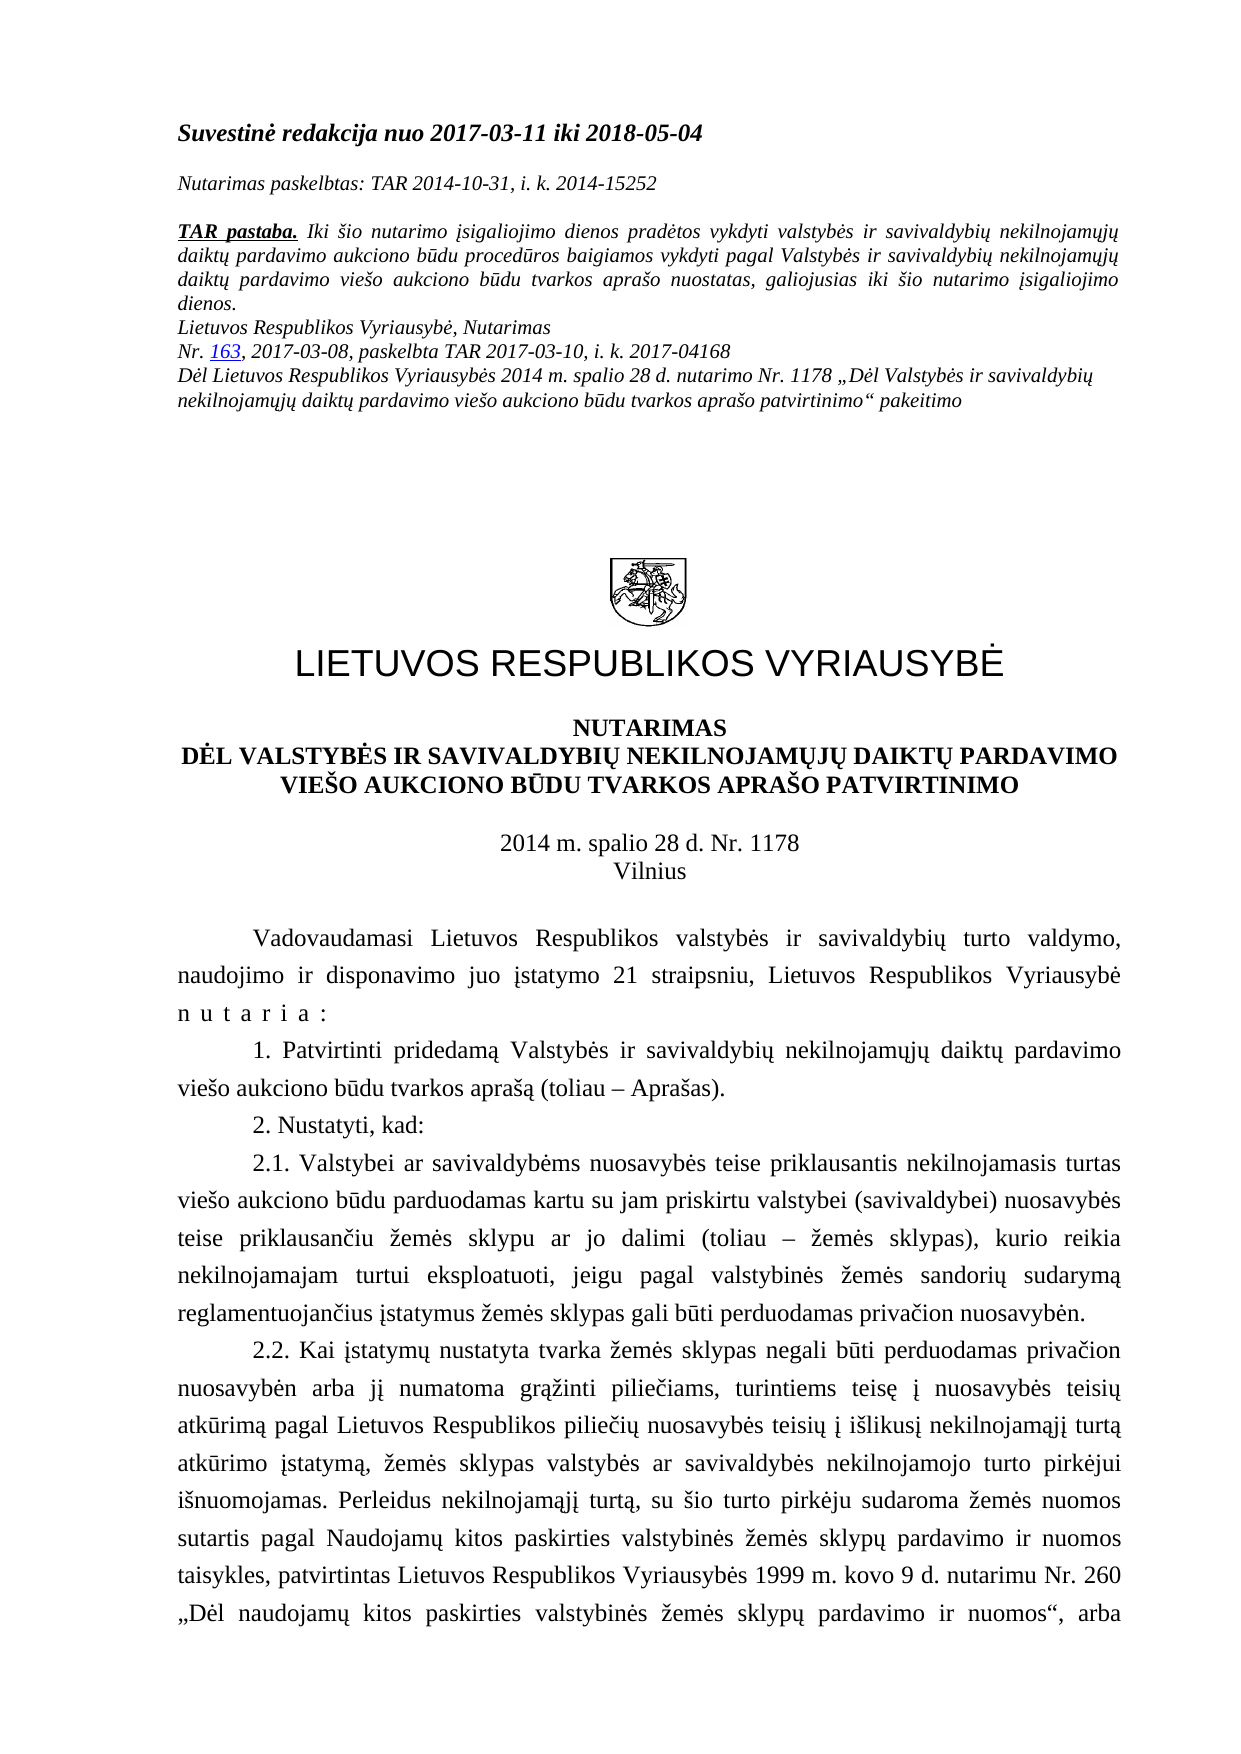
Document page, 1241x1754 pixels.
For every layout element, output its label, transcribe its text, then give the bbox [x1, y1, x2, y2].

text Dėl Lietuvos Respublikos Vyriausybės 2014 m. spalio 28 d. nutarimo Nr. 1178 „Dėl Valstybės ir savivaldybių nekilnojamųjų daiktų pardavimo viešo aukciono būdu tvarkos aprašo patvirtinimo“ pakeitimo [177, 363, 1122, 412]
text 2.1. Valstybei ar savivaldybėms nuosavybės teise priklausantis nekilnojamasis turtas viešo aukciono būdu parduodamas kartu su jam priskirtu valstybei (savivaldybei) nuosavybės teise priklausančiu žemės sklypu ar jo dalimi (toliau – žemės sklypas), kurio reikia nekilnojamajam turtui eksploatuoti, jeigu pagal valstybinės žemės sandorių sudarymą reglamentuojančius įstatymus žemės sklypas gali būti perduodamas privačion nuosavybėn. [177, 1139, 1122, 1326]
text Lietuvos Respublikos Vyriausybė, Nutarimas [177, 315, 1122, 339]
text 2014 m. spalio 28 d. Nr. 1178 Vilnius [177, 828, 1122, 885]
text TAR pastaba. Iki šio nutarimo įsigaliojimo dienos pradėtos vykdyti valstybės ir savivaldybių nekilnojamųjų daiktų pardavimo aukciono būdu procedūros baigiamos vykdyti pagal Valstybės ir savivaldybių nekilnojamųjų daiktų pardavimo viešo aukciono būdu tvarkos aprašo nuostatas, galiojusias iki šio nutarimo įsigaliojimo dienos. [177, 219, 1122, 315]
text Nr. 163, 2017-03-08, paskelbta TAR 2017-03-10, i. k. 2017-04168 [177, 339, 1122, 363]
text Lietuvos Respublikos Vyriausybė [177, 641, 1122, 684]
text Nutarimas paskelbtas: TAR 2014-10-31, i. k. 2014-15252 [177, 171, 1122, 195]
text Vadovaudamasi Lietuvos Respublikos valstybės ir savivaldybių turto valdymo, naudojimo ir disponavimo juo įstatymo 21 straipsniu, Lietuvos Respublikos Vyriausybė nutaria: [177, 914, 1122, 1026]
text Dėl VALSTYBĖS IR SAVIVALDYBIŲ NEKILNOJAMŲJŲ DAIKTŲ PARDAVIMO VIEŠO AUKCIONO BŪDU TVARKOS APRAŠO PATVIRTINIMO [177, 741, 1122, 799]
text nutarimas [177, 713, 1122, 741]
text Suvestinė redakcija nuo 2017-03-11 iki 2018-05-04 [177, 118, 1122, 147]
text 1. Patvirtinti pridedamą Valstybės ir savivaldybių nekilnojamųjų daiktų pardavimo viešo aukciono būdu tvarkos aprašą (toliau – Aprašas). [177, 1026, 1122, 1101]
text 2. Nustatyti, kad: [177, 1101, 1122, 1139]
text 2.2. Kai įstatymų nustatyta tvarka žemės sklypas negali būti perduodamas privačion nuosavybėn arba jį numatoma grąžinti piliečiams, turintiems teisę į nuosavybės teisių atkūrimą pagal Lietuvos Respublikos piliečių nuosavybės teisių į išlikusį nekilnojamąjį turtą atkūrimo įstatymą, žemės sklypas valstybės ar savivaldybės nekilnojamojo turto pirkėjui išnuomojamas. Perleidus nekilnojamąjį turtą, su šio turto pirkėju sudaroma žemės nuomos sutartis pagal Naudojamų kitos paskirties valstybinės žemės sklypų pardavimo ir nuomos taisykles, patvirtintas Lietuvos Respublikos Vyriausybės 1999 m. kovo 9 d. nutarimu Nr. 260 „Dėl naudojamų kitos paskirties valstybinės žemės sklypų pardavimo ir nuomos“, arba [177, 1326, 1122, 1626]
